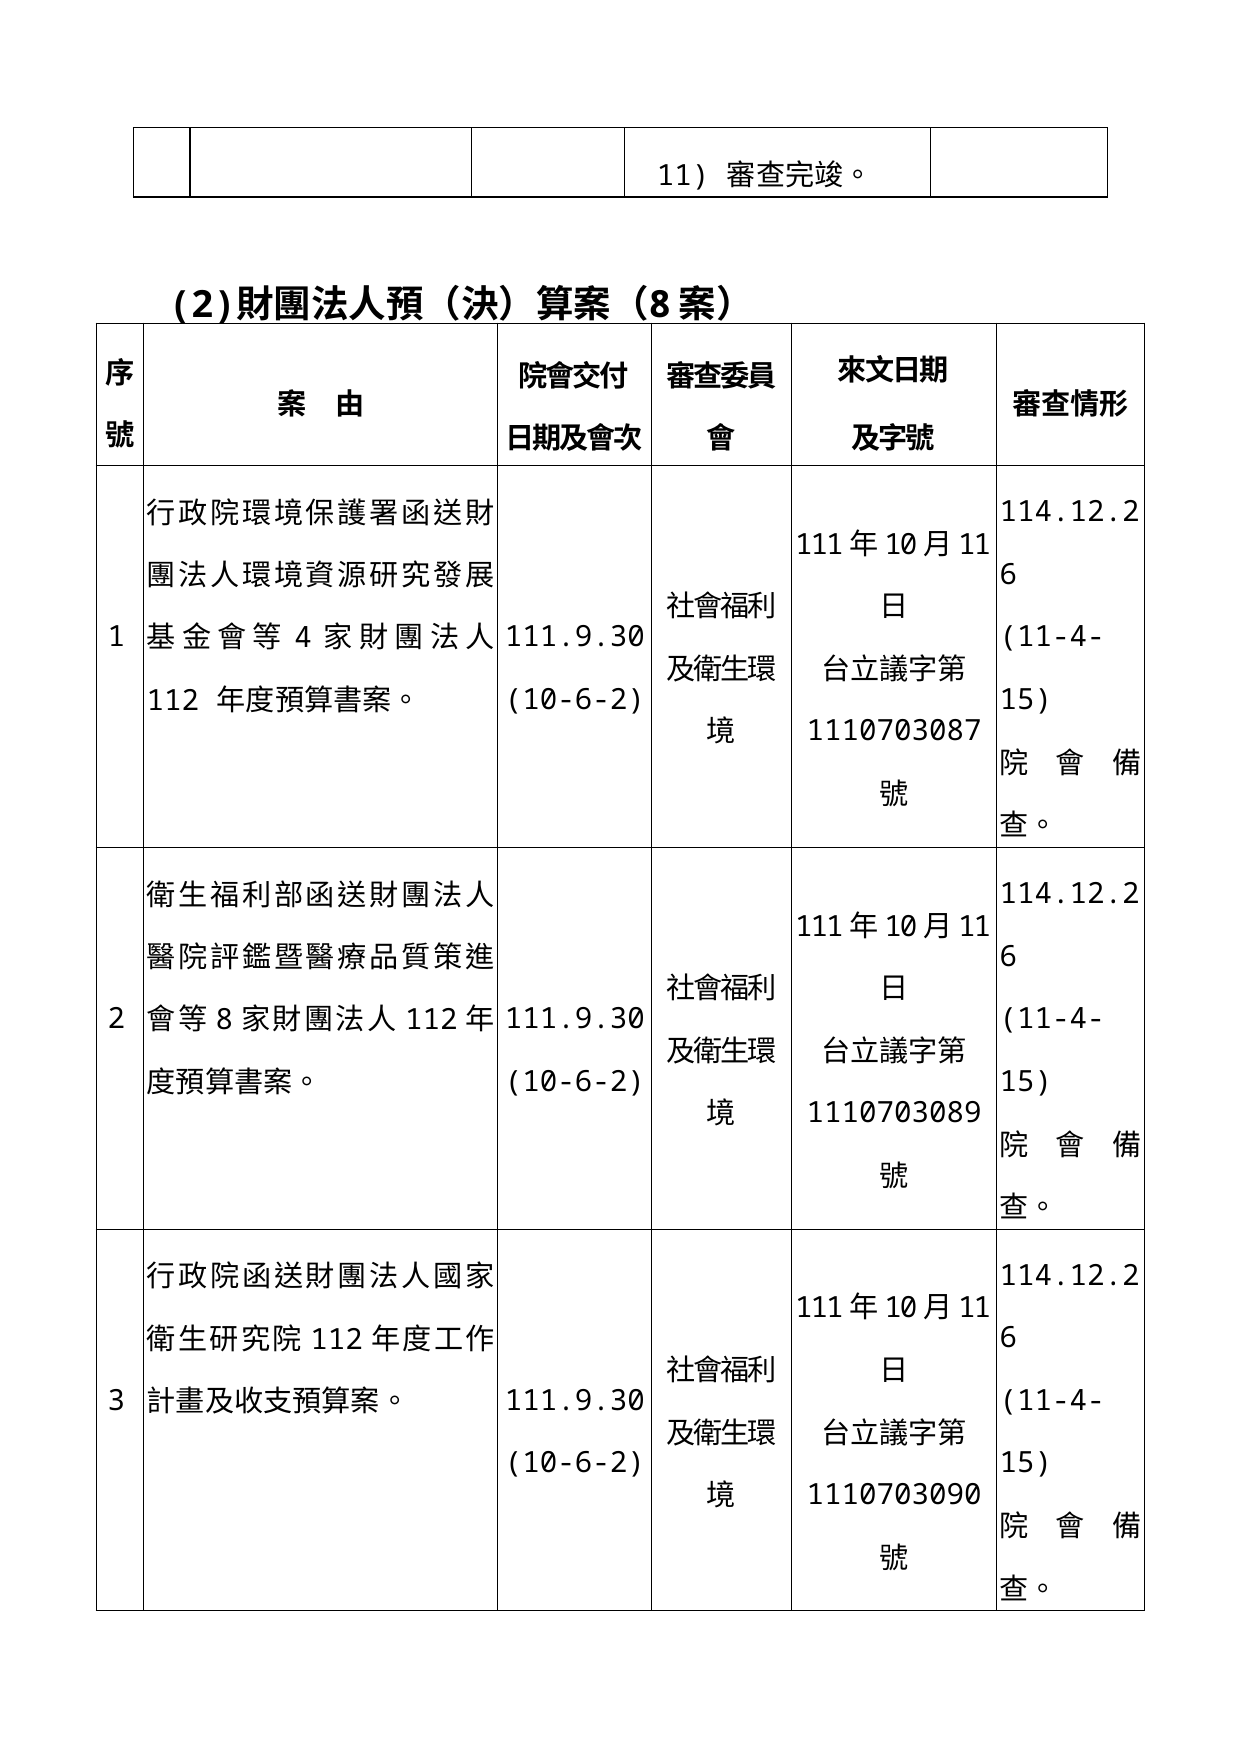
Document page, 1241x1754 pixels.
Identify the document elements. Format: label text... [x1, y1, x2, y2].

table_cell 111.9.30 (10-6-2) [498, 466, 651, 847]
table_header 來文日期 及字號 [792, 324, 996, 465]
table_cell [191, 128, 471, 196]
table_cell [97, 1230, 143, 1610]
table_cell 111年10月11日 台立議字第1110703087號 [792, 466, 996, 847]
table_cell 社會福利及衛生環境 [652, 1230, 791, 1610]
table_cell [97, 848, 143, 1228]
table_header 序號 [97, 324, 143, 465]
table_cell [931, 128, 1107, 196]
table_header 審查情形 [997, 324, 1144, 465]
table_cell 社會福利及衛生環境 [652, 466, 791, 847]
list 財團法人預（決）算案（8案） [168, 260, 1122, 322]
table_cell 111.9.30 (10-6-2) [498, 1230, 651, 1610]
table_cell 11) 審查完竣。 [625, 128, 930, 196]
table_cell 111.9.30 (10-6-2) [498, 848, 651, 1228]
table_cell 行政院環境保護署函送財團法人環境資源研究發展基金會等4家財團法人112 年度預算書案。 [144, 466, 497, 847]
table_cell 114.12.26 (11-4-15) 院會備查。 [997, 466, 1144, 847]
table_cell 衛生福利部函送財團法人醫院評鑑暨醫療品質策進會等8家財團法人112年度預算書案。 [144, 848, 497, 1228]
table_cell [134, 128, 189, 196]
table_cell 社會福利及衛生環境 [652, 848, 791, 1228]
table_cell 111年10月11日 台立議字第1110703089號 [792, 848, 996, 1228]
table_cell 111年10月11日 台立議字第1110703090號 [792, 1230, 996, 1610]
table_header 院會交付 日期及會次 [498, 324, 651, 465]
table_header 審查委員會 [652, 324, 791, 465]
table_cell [472, 128, 624, 196]
table_cell 114.12.26 (11-4-15) 院會備查。 [997, 848, 1144, 1228]
table_cell 114.12.26 (11-4-15) 院會備查。 [997, 1230, 1144, 1610]
table_cell 行政院函送財團法人國家衛生研究院112年度工作計畫及收支預算案。 [144, 1230, 497, 1610]
table_cell [97, 466, 143, 847]
table_header 案 由 [144, 324, 497, 465]
